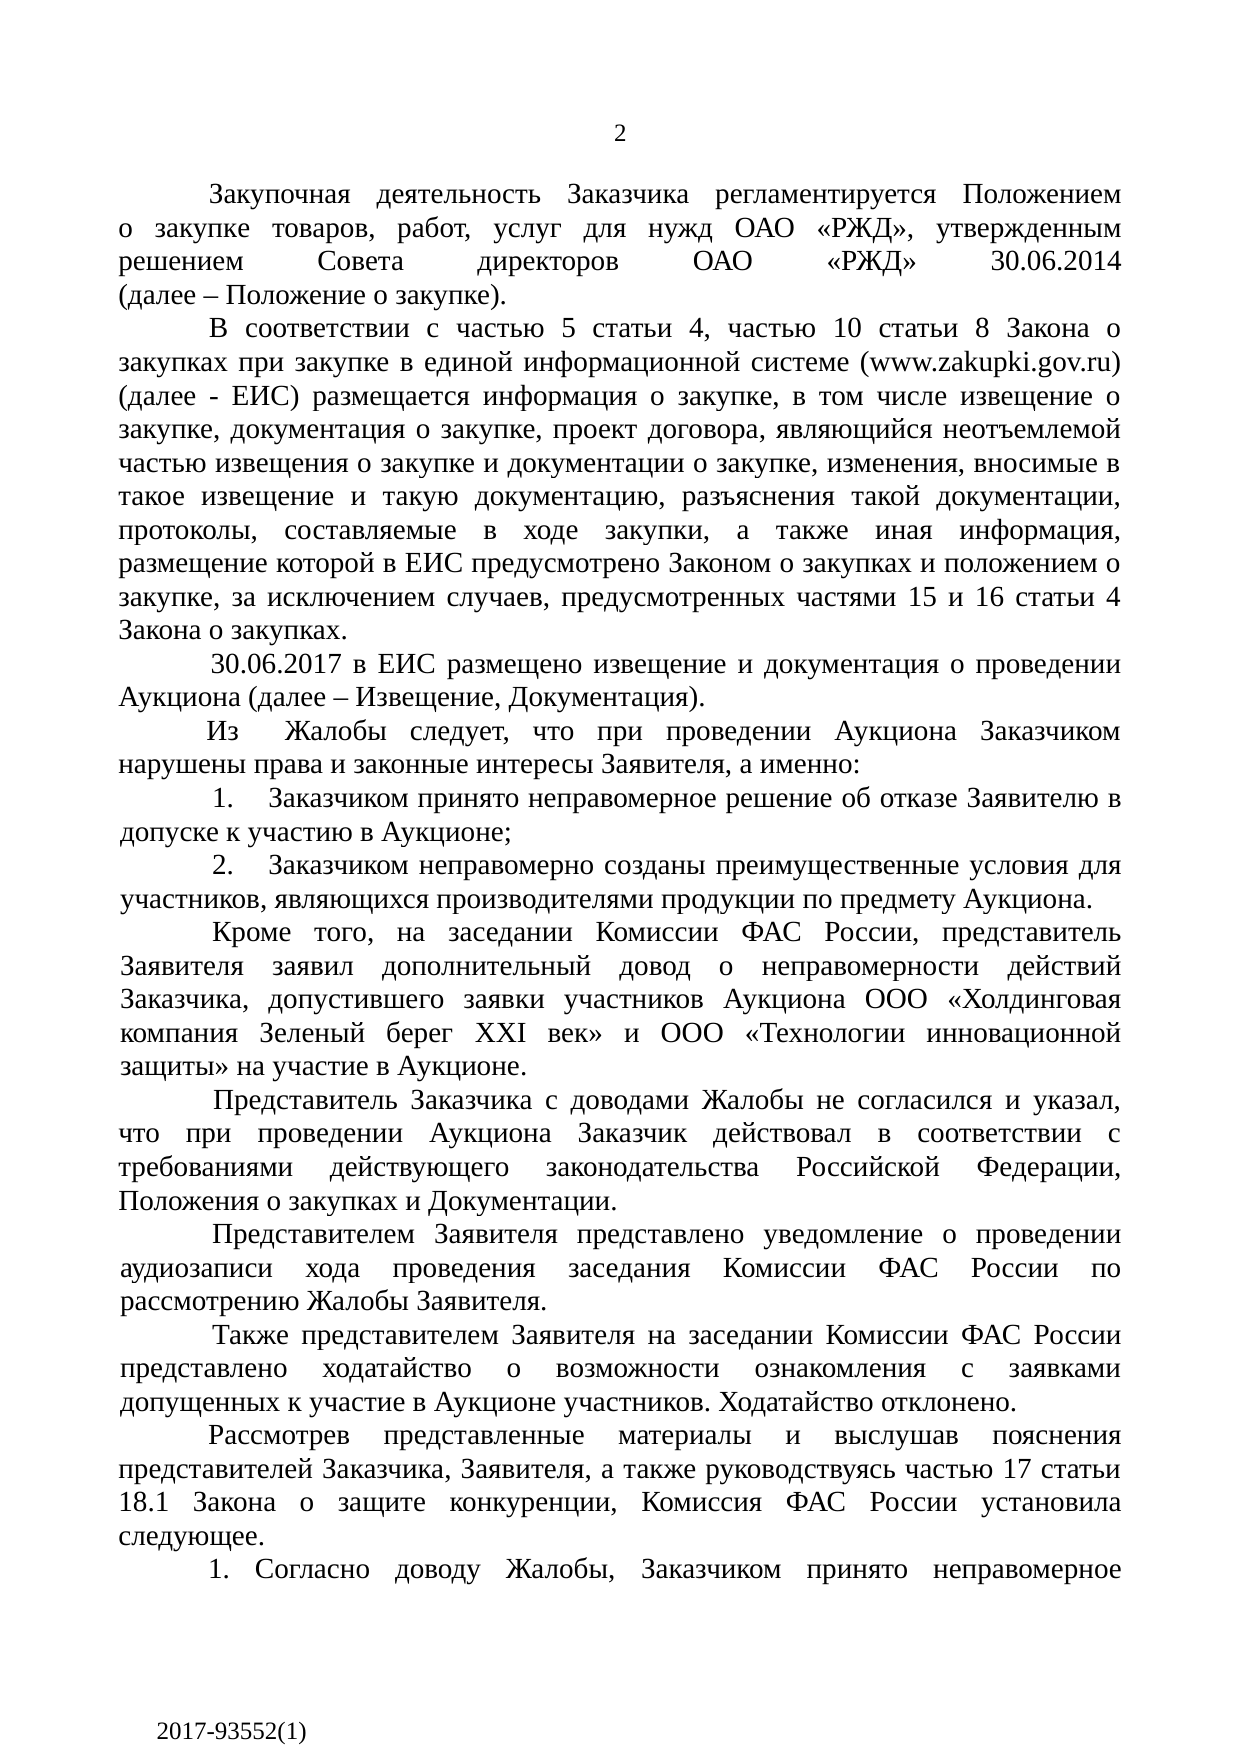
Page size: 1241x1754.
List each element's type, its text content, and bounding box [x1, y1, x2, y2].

text Также представителем Заявителя на заседании Комиссии ФАС России представлено ходатайство о возможности ознакомления с заявками допущенных к участие в Аукционе участников. Ходатайство отклонено. [120, 1317, 1122, 1417]
text Из Жалобы следует, что при проведении Аукциона Заказчиком нарушены права и законные интересы Заявителя, а именно: [118, 713, 1122, 780]
text В соответствии с частью 5 статьи 4, частью 10 статьи 8 Закона о закупках при закупке в единой информационной системе (www.zakupki.gov.ru) (далее - ЕИС) размещается информация о закупке, в том числе извещение о закупке, документация о закупке, проект договора, являющийся неотъемлемой частью извещения о закупке и документации о закупке, изменения, вносимые в такое извещение и такую документацию, разъяснения такой документации, протоколы, составляемые в ходе закупки, а также иная информация, размещение которой в ЕИС предусмотрено Законом о закупках и положением о закупке, за исключением случаев, предусмотренных частями 15 и 16 статьи 4 Закона о закупках. [118, 311, 1122, 646]
text Представитель Заказчика с доводами Жалобы не согласился и указал, что при проведении Аукциона Заказчик действовал в соответствии с требованиями действующего законодательства Российской Федерации, Положения о закупках и Документации. [118, 1082, 1122, 1216]
text Представителем Заявителя представлено уведомление о проведении аудиозаписи хода проведения заседания Комиссии ФАС России по рассмотрению Жалобы Заявителя. [120, 1216, 1122, 1317]
text Рассмотрев представленные материалы и выслушав пояснения представителей Заказчика, Заявителя, а также руководствуясь частью 17 статьи 18.1 Закона о защите конкуренции, Комиссия ФАС России установила следующее. [118, 1417, 1122, 1552]
list Заказчиком принято неправомерное решение об отказе Заявителю в допуске к участию в Аукционе; [120, 780, 1122, 847]
text 30.06.2017 в ЕИС размещено извещение и документация о проведении Аукциона (далее – Извещение, Документация). [118, 646, 1122, 713]
text Кроме того, на заседании Комиссии ФАС России, представитель Заявителя заявил дополнительный довод о неправомерности действий Заказчика, допустившего заявки участников Аукциона ООО «Холдинговая компания Зеленый берег XXI век» и ООО «Технологии инновационной защиты» на участие в Аукционе. [120, 914, 1122, 1082]
list Заказчиком неправомерно созданы преимущественные условия для участников, являющихся производителями продукции по предмету Аукциона. [120, 847, 1122, 914]
text Закупочная деятельность Заказчика регламентируется Положением о закупке товаров, работ, услуг для нужд ОАО «РЖД», утвержденным решением Совета директоров ОАО «РЖД» 30.06.2014 (далее – Положение о закупке). [118, 176, 1122, 311]
text 1. Согласно доводу Жалобы, Заказчиком принято неправомерное [118, 1552, 1122, 1585]
